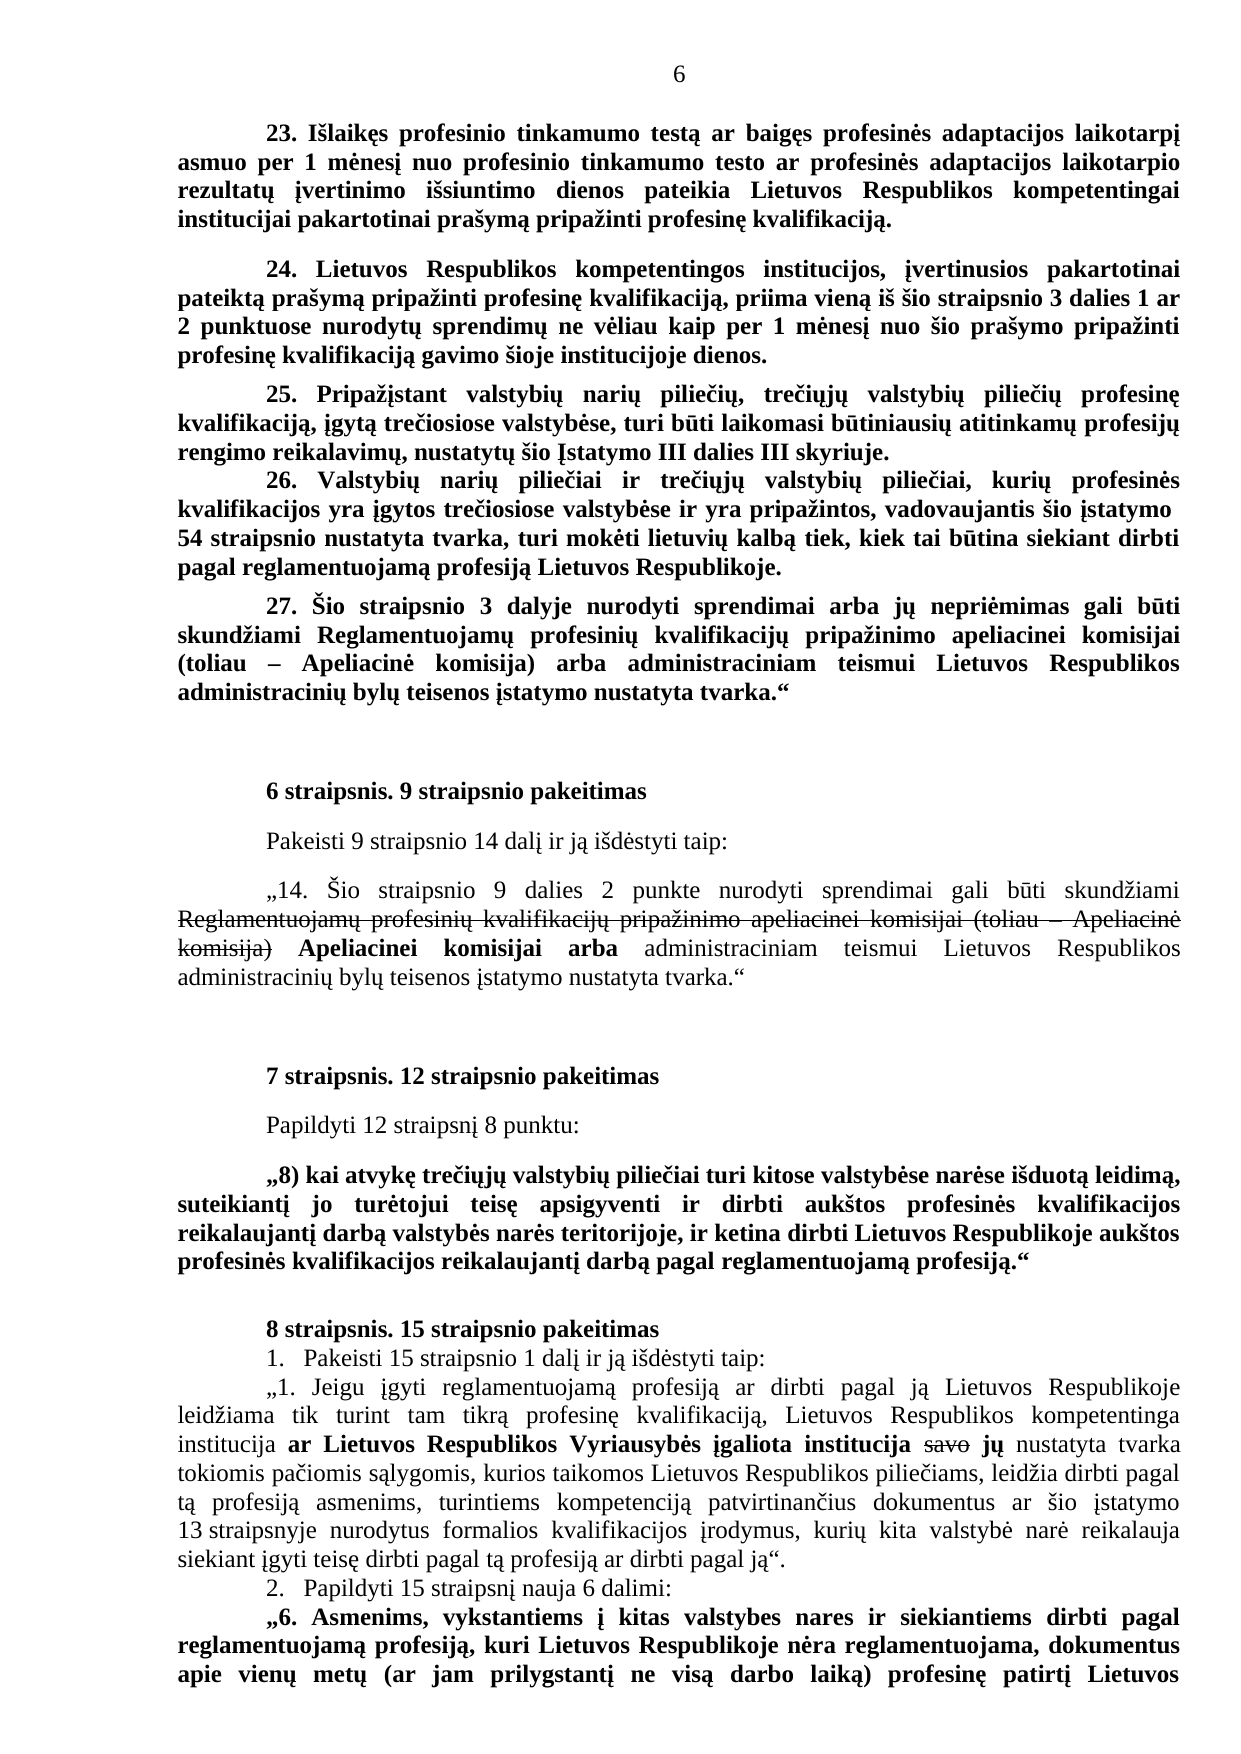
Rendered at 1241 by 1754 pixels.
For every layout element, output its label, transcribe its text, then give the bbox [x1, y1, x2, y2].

list Pakeisti 15 straipsnio 1 dalį ir ją išdėstyti taip: [266, 1343, 1181, 1372]
text 23. Išlaikęs profesinio tinkamumo testą ar baigęs profesinės adaptacijos laikotarpį asmuo per 1 mėnesį nuo profesinio tinkamumo testo ar profesinės adaptacijos laikotarpio rezultatų įvertinimo išsiuntimo dienos pateikia Lietuvos Respublikos kompetentingai institucijai pakartotinai prašymą pripažinti profesinę kvalifikaciją. [177, 118, 1181, 233]
text Papildyti 12 straipsnį 8 punktu: [177, 1111, 1181, 1139]
text „8) kai atvykę trečiųjų valstybių piliečiai turi kitose valstybėse narėse išduotą leidimą, suteikiantį jo turėtojui teisę apsigyventi ir dirbti aukštos profesinės kvalifikacijos reikalaujantį darbą valstybės narės teritorijoje, ir ketina dirbti Lietuvos Respublikoje aukštos profesinės kvalifikacijos reikalaujantį darbą pagal reglamentuojamą profesiją.“ [177, 1160, 1181, 1275]
text 26. Valstybių narių piliečiai ir trečiųjų valstybių piliečiai, kurių profesinės kvalifikacijos yra įgytos trečiosiose valstybėse ir yra pripažintos, vadovaujantis šio įstatymo 54 straipsnio nustatyta tvarka, turi mokėti lietuvių kalbą tiek, kiek tai būtina siekiant dirbti pagal reglamentuojamą profesiją Lietuvos Respublikoje. [177, 466, 1181, 581]
text 7 straipsnis. 12 straipsnio pakeitimas [177, 1061, 1181, 1090]
text 8 straipsnis. 15 straipsnio pakeitimas [266, 1314, 1181, 1343]
text 24. Lietuvos Respublikos kompetentingos institucijos, įvertinusios pakartotinai pateiktą prašymą pripažinti profesinę kvalifikaciją, priima vieną iš šio straipsnio 3 dalies 1 ar 2 punktuose nurodytų sprendimų ne vėliau kaip per 1 mėnesį nuo šio prašymo pripažinti profesinę kvalifikaciją gavimo šioje institucijoje dienos. [177, 254, 1181, 369]
text 25. Pripažįstant valstybių narių piliečių, trečiųjų valstybių piliečių profesinę kvalifikaciją, įgytą trečiosiose valstybėse, turi būti laikomasi būtiniausių atitinkamų profesijų rengimo reikalavimų, nustatytų šio Įstatymo III dalies III skyriuje. [177, 379, 1181, 466]
text „1. Jeigu įgyti reglamentuojamą profesiją ar dirbti pagal ją Lietuvos Respublikoje leidžiama tik turint tam tikrą profesinę kvalifikaciją, Lietuvos Respublikos kompetentinga institucija ar Lietuvos Respublikos Vyriausybės įgaliota institucija savo jų nustatyta tvarka tokiomis pačiomis sąlygomis, kurios taikomos Lietuvos Respublikos piliečiams, leidžia dirbti pagal tą profesiją asmenims, turintiems kompetenciją patvirtinančius dokumentus ar šio įstatymo 13 straipsnyje nurodytus formalios kvalifikacijos įrodymus, kurių kita valstybė narė reikalauja siekiant įgyti teisę dirbti pagal tą profesiją ar dirbti pagal ją“. [177, 1372, 1181, 1573]
text Pakeisti 9 straipsnio 14 dalį ir ją išdėstyti taip: [177, 826, 1181, 855]
text „14. Šio straipsnio 9 dalies 2 punkte nurodyti sprendimai gali būti skundžiami Reglamentuojamų profesinių kvalifikacijų pripažinimo apeliacinei komisijai (toliau – Apeliacinė komisija) Apeliacinei komisijai arba administraciniam teismui Lietuvos Respublikos administracinių bylų teisenos įstatymo nustatyta tvarka.“ [177, 876, 1181, 920]
list Papildyti 15 straipsnį nauja 6 dalimi: [266, 1573, 1181, 1602]
text „14. Šio straipsnio 9 dalies 2 punkte nurodyti sprendimai gali būti skundžiami Reglamentuojamų profesinių kvalifikacijų pripažinimo apeliacinei komisijai (toliau – Apeliacinė komisija) Apeliacinei komisijai arba administraciniam teismui Lietuvos Respublikos administracinių bylų teisenos įstatymo nustatyta tvarka.“ [177, 921, 1181, 991]
text „6. Asmenims, vykstantiems į kitas valstybes nares ir siekiantiems dirbti pagal reglamentuojamą profesiją, kuri Lietuvos Respublikoje nėra reglamentuojama, dokumentus apie vienų metų (ar jam prilygstantį ne visą darbo laiką) profesinę patirtį Lietuvos [177, 1602, 1181, 1688]
text 6 straipsnis. 9 straipsnio pakeitimas [177, 776, 1181, 805]
text 27. Šio straipsnio 3 dalyje nurodyti sprendimai arba jų nepriėmimas gali būti skundžiami Reglamentuojamų profesinių kvalifikacijų pripažinimo apeliacinei komisijai (toliau – Apeliacinė komisija) arba administraciniam teismui Lietuvos Respublikos administracinių bylų teisenos įstatymo nustatyta tvarka.“ [177, 591, 1181, 706]
